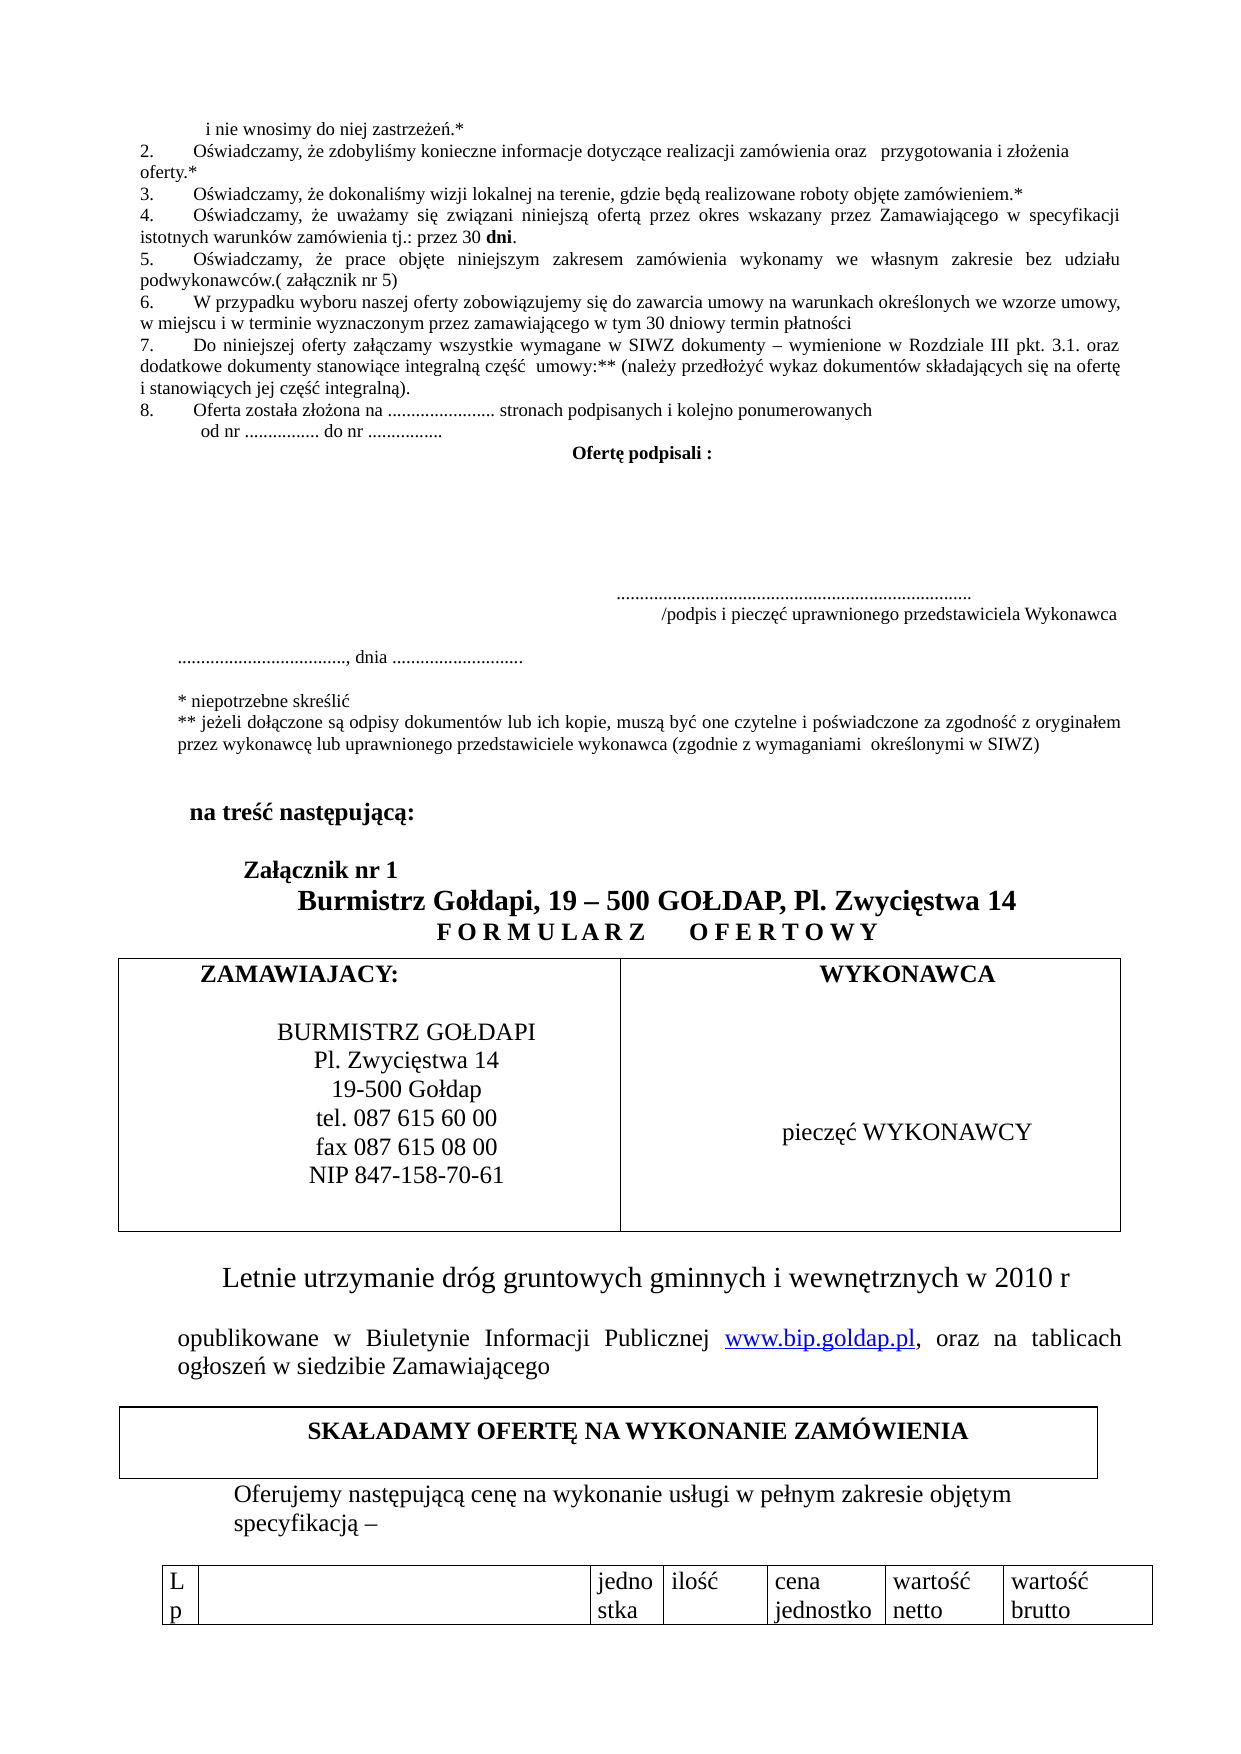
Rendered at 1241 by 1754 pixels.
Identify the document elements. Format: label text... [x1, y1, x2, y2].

list Oświadczamy, że prace objęte niniejszym zakresem zamówienia wykonamy we własnym zakresie bez udziału podwykonawców.( załącznik nr 5) [140, 247, 1122, 291]
table_header wartość brutto [1004, 1566, 1152, 1624]
table_header ZAMAWIAJACY: BURMISTRZ GOŁDAPI Pl. Zwycięstwa 14 19-500 Gołdap tel. 087 615 60 00 fax 087 615 08 00 NIP 847-158-70-61 [119, 959, 620, 1231]
table_header jednostka [591, 1566, 663, 1624]
text Ofertę podpisali : [162, 442, 1122, 463]
text ** jeżeli dołączone są odpisy dokumentów lub ich kopie, muszą być one czytelne i poświadczone za zgodność z oryginałem przez wykonawcę lub uprawnionego przedstawiciele wykonawca (zgodnie z wymaganiami określonymi w SIWZ) [177, 711, 1122, 754]
list W przypadku wyboru naszej oferty zobowiązujemy się do zawarcia umowy na warunkach określonych we wzorze umowy, w miejscu i w terminie wyznaczonym przez zamawiającego w tym 30 dniowy termin płatności [140, 291, 1122, 334]
text na treść następującą: [189, 797, 1122, 826]
text i nie wnosimy do niej zastrzeżeń.* [177, 118, 1122, 140]
text ............................................................................ [177, 474, 1122, 603]
table_header [199, 1566, 590, 1624]
subtitle F O R M U L A R Z O F E R T O W Y [192, 917, 1122, 946]
text SKAŁADAMY OFERTĘ NA WYKONANIE ZAMÓWIENIA [194, 1416, 1082, 1444]
text Załącznik nr 1 [118, 855, 1122, 883]
text /podpis i pieczęć uprawnionego przedstawiciela Wykonawca [177, 603, 1122, 625]
list Oświadczamy, że zdobyliśmy konieczne informacje dotyczące realizacji zamówienia oraz przygotowania i złożenia oferty.* [140, 140, 1122, 183]
list Do niniejszej oferty załączamy wszystkie wymagane w SIWZ dokumenty – wymienione w Rozdziale III pkt. 3.1. oraz dodatkowe dokumenty stanowiące integralną część umowy:** (należy przedłożyć wykaz dokumentów składających się na ofertę i stanowiących jej część integralną). [140, 334, 1122, 398]
text Oferujemy następującą cenę na wykonanie usługi w pełnym zakresie objętym [177, 1380, 1122, 1508]
table_header WYKONAWCA pieczęć WYKONAWCY [621, 959, 1120, 1231]
text ...................................., dnia ............................ [177, 646, 1122, 668]
table_header ilość [664, 1566, 767, 1624]
text opublikowane w Biuletynie Informacji Publicznej www.bip.goldap.pl, oraz na tablicach ogłoszeń w siedzibie Zamawiającego [177, 1323, 1122, 1380]
text specyfikacją – [177, 1508, 1122, 1537]
text od nr ................ do nr ................ [177, 420, 1122, 442]
list Oświadczamy, że dokonaliśmy wizji lokalnej na terenie, gdzie będą realizowane roboty objęte zamówieniem.* [140, 183, 1122, 204]
text * niepotrzebne skreślić [177, 689, 1122, 711]
list Oświadczamy, że uważamy się związani niniejszą ofertą przez okres wskazany przez Zamawiającego w specyfikacji istotnych warunków zamówienia tj.: przez 30 dni. [140, 204, 1122, 247]
table_header cena jednostko [768, 1566, 885, 1624]
table_header Lp [163, 1566, 198, 1624]
table_header wartość netto [886, 1566, 1003, 1624]
subtitle Letnie utrzymanie dróg gruntowych gminnych i wewnętrznych w 2010 r [177, 1260, 1122, 1294]
list Oferta została złożona na ....................... stronach podpisanych i kolejno ponumerowanych [140, 398, 1122, 420]
title Burmistrz Gołdapi, 19 – 500 GOŁDAP, Pl. Zwycięstwa 14 [192, 883, 1122, 917]
